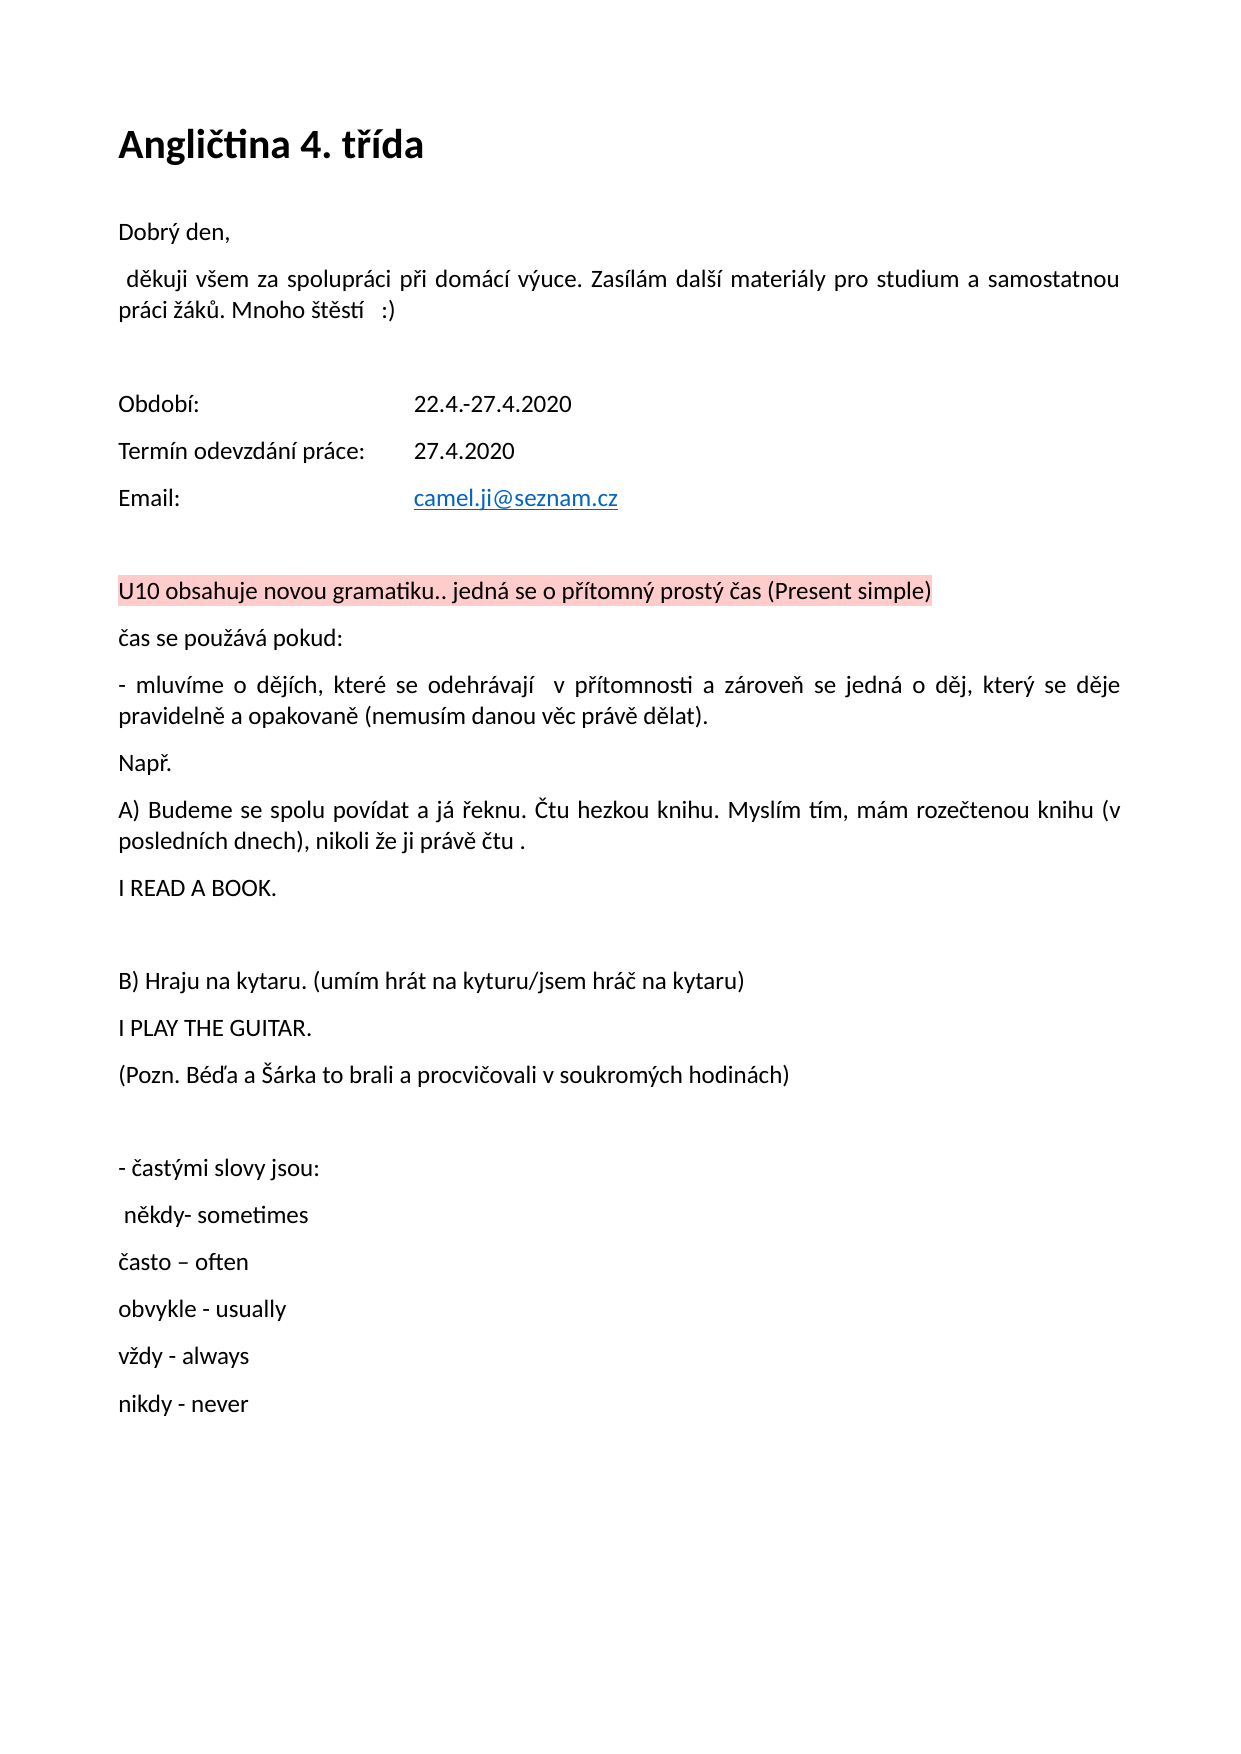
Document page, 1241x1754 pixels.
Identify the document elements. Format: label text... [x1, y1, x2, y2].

text I READ A BOOK. [118, 872, 1122, 903]
text Angličtina 4. třída [118, 118, 1122, 169]
text Dobrý den, [118, 216, 1122, 247]
text nikdy - never [118, 1388, 1122, 1418]
text (Pozn. Béďa a Šárka to brali a procvičovali v soukromých hodinách) [118, 1059, 1122, 1090]
text Období: 22.4.-27.4.2020 [118, 388, 1122, 419]
text Termín odevzdání práce: 27.4.2020 [118, 435, 1122, 466]
text Email: camel.ji@seznam.cz [118, 483, 1122, 513]
text často – often [118, 1246, 1122, 1277]
text B) Hraju na kytaru. (umím hrát na kyturu/jsem hráč na kytaru) [118, 965, 1122, 995]
text - častými slovy jsou: [118, 1152, 1122, 1182]
text někdy- sometimes [118, 1199, 1122, 1229]
text Např. [118, 747, 1122, 778]
text - mluvíme o dějích, které se odehrávají v přítomnosti a zároveň se jedná o děj, který se děje pravidelně a opakovaně (nemusím danou věc právě dělat). [118, 669, 1122, 731]
text U10 obsahuje novou gramatiku.. jedná se o přítomný prostý čas (Present simple) [118, 575, 1122, 606]
text A) Budeme se spolu povídat a já řeknu. Čtu hezkou knihu. Myslím tím, mám rozečtenou knihu (v posledních dnech), nikoli že ji právě čtu . [118, 794, 1122, 856]
text obvykle - usually [118, 1293, 1122, 1324]
text čas se použává pokud: [118, 622, 1122, 653]
text I PLAY THE GUITAR. [118, 1012, 1122, 1042]
text děkuji všem za spolupráci při domácí výuce. Zasílám další materiály pro studium a samostatnou práci žáků. Mnoho štěstí :) [118, 263, 1122, 324]
text vždy - always [118, 1341, 1122, 1371]
